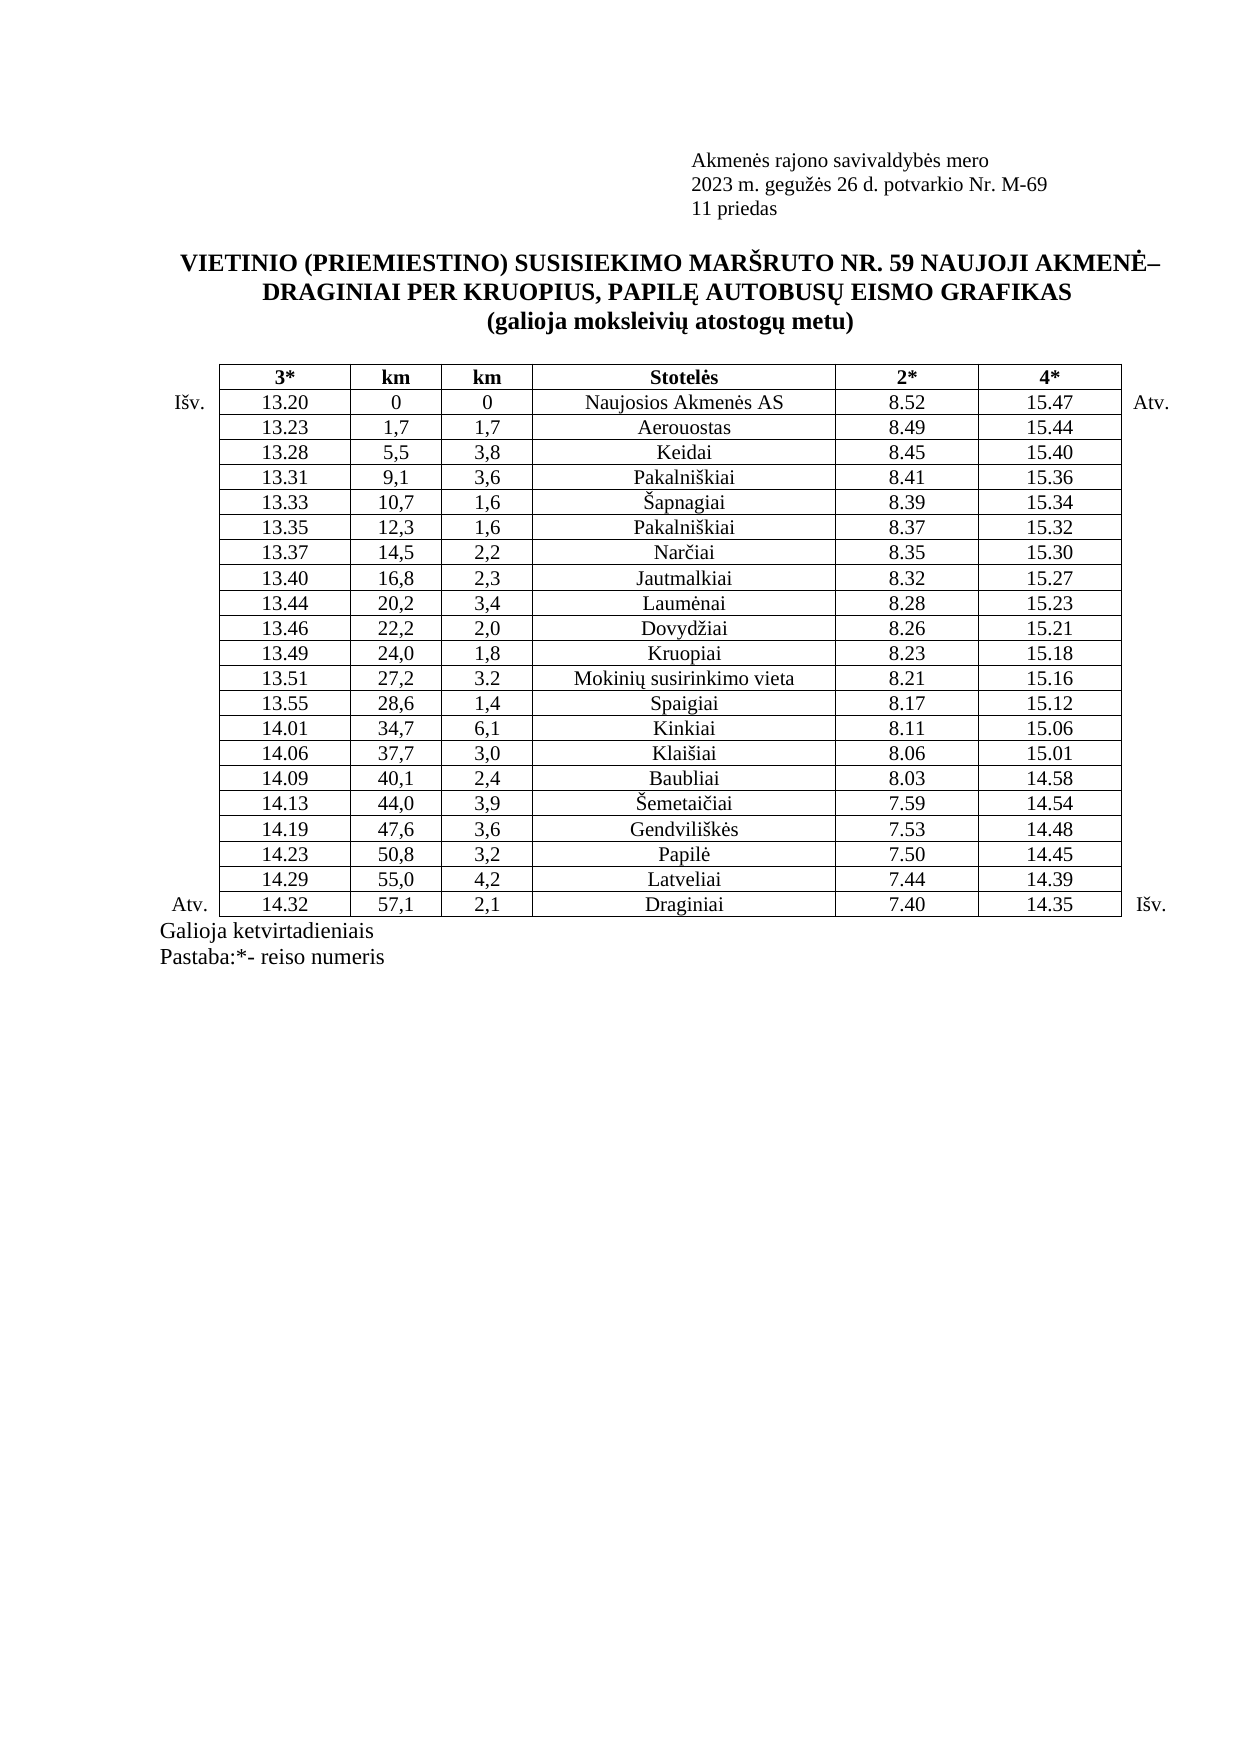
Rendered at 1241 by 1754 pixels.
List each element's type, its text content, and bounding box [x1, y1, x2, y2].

table_cell 13.46 [220, 616, 350, 640]
table_cell 15.06 [979, 716, 1121, 740]
table_cell [160, 490, 219, 514]
table_cell 2,1 [442, 892, 532, 916]
table_cell [1122, 590, 1181, 614]
table_cell 13.35 [220, 515, 350, 539]
table_cell 15.40 [979, 440, 1121, 464]
table_cell [1122, 514, 1181, 539]
table_cell 16,8 [351, 565, 441, 589]
table_cell 15.36 [979, 465, 1121, 489]
table_cell 24,0 [351, 641, 441, 665]
table_cell 15.12 [979, 691, 1121, 715]
table_cell 8.52 [836, 390, 978, 414]
table_cell [160, 716, 219, 740]
table_cell 0 [442, 390, 532, 414]
table_header km [351, 365, 441, 389]
text VIETINIO (PRIEMIESTINO) SUSISIEKIMO MARŠRUTO NR. 59 NAUJOJI AKMENĖ–DRAGINIAI PER KRUOPIUS, PAPILĘ AUTOBUSŲ EISMO GRAFIKAS [159, 248, 1181, 306]
table_cell Draginiai [533, 892, 835, 916]
text Akmenės rajono savivaldybės mero [159, 148, 1181, 172]
table_cell [1122, 489, 1181, 514]
table_cell [1122, 866, 1181, 891]
table_cell 15.21 [979, 616, 1121, 640]
table_cell 15.30 [979, 540, 1121, 564]
table_cell 3.2 [442, 666, 532, 690]
table_cell 5,5 [351, 440, 441, 464]
table_cell [160, 791, 219, 815]
table_cell 8.28 [836, 591, 978, 614]
table_cell Jautmalkiai [533, 565, 835, 589]
table_cell [1122, 790, 1181, 815]
text (galioja moksleivių atostogų metu) [159, 306, 1181, 335]
table_cell 8.35 [836, 540, 978, 564]
table_cell Baubliai [533, 766, 835, 790]
table_cell 3,6 [442, 465, 532, 489]
table_cell 14.39 [979, 867, 1121, 891]
table_cell 10,7 [351, 490, 441, 514]
table_cell 15.27 [979, 565, 1121, 589]
table_cell [1122, 690, 1181, 715]
text 2023 m. gegužės 26 d. potvarkio Nr. M-69 [159, 172, 1181, 196]
table_cell [1122, 539, 1181, 564]
table_cell 13.23 [220, 415, 350, 439]
table_cell 37,7 [351, 741, 441, 765]
table_cell 8.26 [836, 616, 978, 640]
table_cell [1122, 665, 1181, 690]
table_cell [1122, 464, 1181, 489]
table_cell 2,0 [442, 616, 532, 640]
table_cell 8.23 [836, 641, 978, 665]
table_cell Išv. [1122, 891, 1181, 916]
table_header Stotelės [533, 365, 835, 389]
table_cell 6,1 [442, 716, 532, 740]
table_cell Kruopiai [533, 641, 835, 665]
table_cell Latveliai [533, 867, 835, 891]
table_cell 15.23 [979, 591, 1121, 614]
table_cell 3,6 [442, 816, 532, 841]
table_cell 13.37 [220, 540, 350, 564]
table_cell Laumėnai [533, 591, 835, 614]
table_cell 8.06 [836, 741, 978, 765]
table_cell 9,1 [351, 465, 441, 489]
table_cell 3,4 [442, 591, 532, 614]
table_cell [160, 867, 219, 891]
table_cell Atv. [160, 892, 219, 916]
table_cell 1,6 [442, 515, 532, 539]
table_cell 15.32 [979, 515, 1121, 539]
table_cell 7.44 [836, 867, 978, 891]
table_cell 14.35 [979, 892, 1121, 916]
table_cell Keidai [533, 440, 835, 464]
table_cell 7.53 [836, 816, 978, 841]
table_cell [160, 666, 219, 690]
table_cell 15.34 [979, 490, 1121, 514]
table_cell Šemetaičiai [533, 791, 835, 815]
text Galioja ketvirtadieniais [159, 917, 1181, 943]
table_cell 14.23 [220, 842, 350, 866]
table_cell [160, 591, 219, 614]
table_cell 27,2 [351, 666, 441, 690]
table_cell [160, 691, 219, 715]
table_cell 15.16 [979, 666, 1121, 690]
table_cell 8.49 [836, 415, 978, 439]
table_cell 14.09 [220, 766, 350, 790]
table_cell Narčiai [533, 540, 835, 564]
table_cell [1122, 815, 1181, 841]
table_cell 57,1 [351, 892, 441, 916]
table_cell 2,3 [442, 565, 532, 589]
table_cell 14.13 [220, 791, 350, 815]
table_cell 20,2 [351, 591, 441, 614]
table_cell 8.32 [836, 565, 978, 589]
table_cell 15.47 [979, 390, 1121, 414]
table_cell Klaišiai [533, 741, 835, 765]
table_cell 28,6 [351, 691, 441, 715]
table_cell 8.17 [836, 691, 978, 715]
table_cell [160, 741, 219, 765]
table_cell 1,7 [351, 415, 441, 439]
table_cell 3,2 [442, 842, 532, 866]
table_cell 1,8 [442, 641, 532, 665]
table_cell [160, 816, 219, 841]
table_cell 14.19 [220, 816, 350, 841]
table_cell Atv. [1122, 389, 1181, 414]
table_cell 13.28 [220, 440, 350, 464]
table_cell 55,0 [351, 867, 441, 891]
table_cell [1122, 615, 1181, 640]
table_header 3* [220, 365, 350, 389]
table_cell 13.40 [220, 565, 350, 589]
table_cell 22,2 [351, 616, 441, 640]
table_cell [160, 766, 219, 790]
table_cell 34,7 [351, 716, 441, 740]
table_cell Išv. [160, 390, 219, 414]
table_cell 13.44 [220, 591, 350, 614]
table_cell 1,6 [442, 490, 532, 514]
table_cell Gendviliškės [533, 816, 835, 841]
table_cell Naujosios Akmenės AS [533, 390, 835, 414]
table_cell 8.45 [836, 440, 978, 464]
table_cell 3,9 [442, 791, 532, 815]
table_cell 7.59 [836, 791, 978, 815]
table_header 4* [979, 365, 1121, 389]
table_cell [160, 616, 219, 640]
table_cell 50,8 [351, 842, 441, 866]
table_cell 40,1 [351, 766, 441, 790]
table_cell [1122, 564, 1181, 589]
table_cell 1,7 [442, 415, 532, 439]
table_cell 13.51 [220, 666, 350, 690]
table_cell Šapnagiai [533, 490, 835, 514]
table_cell Pakalniškiai [533, 465, 835, 489]
table_cell [160, 440, 219, 464]
text 11 priedas [159, 196, 1181, 220]
text Pastaba:*- reiso numeris [159, 943, 1181, 969]
table_cell 15.18 [979, 641, 1121, 665]
table_cell [160, 540, 219, 564]
table_cell 8.37 [836, 515, 978, 539]
table_cell 14.06 [220, 741, 350, 765]
table_cell [1122, 439, 1181, 464]
table_cell [1122, 715, 1181, 740]
table_cell 15.44 [979, 415, 1121, 439]
table_cell Papilė [533, 842, 835, 866]
table_cell [1122, 414, 1181, 439]
table_cell 44,0 [351, 791, 441, 815]
table_cell 14.01 [220, 716, 350, 740]
table_cell 13.33 [220, 490, 350, 514]
table_cell [160, 565, 219, 589]
table_cell 14.54 [979, 791, 1121, 815]
table_cell 2,4 [442, 766, 532, 790]
table_cell 8.03 [836, 766, 978, 790]
table_cell 3,0 [442, 741, 532, 765]
table_cell [1122, 765, 1181, 790]
table_cell 8.11 [836, 716, 978, 740]
table_cell 14,5 [351, 540, 441, 564]
table_header km [442, 365, 532, 389]
table_cell 13.31 [220, 465, 350, 489]
table_cell 1,4 [442, 691, 532, 715]
table_cell Spaigiai [533, 691, 835, 715]
table_cell 3,8 [442, 440, 532, 464]
table_cell [160, 842, 219, 866]
table_cell 0 [351, 390, 441, 414]
table_cell [160, 515, 219, 539]
table_cell Pakalniškiai [533, 515, 835, 539]
table_cell [160, 465, 219, 489]
table_cell 2,2 [442, 540, 532, 564]
table_cell 4,2 [442, 867, 532, 891]
table_cell 14.45 [979, 842, 1121, 866]
table_cell 12,3 [351, 515, 441, 539]
table_header [1122, 364, 1181, 389]
table_cell 13.49 [220, 641, 350, 665]
table_cell Aerouostas [533, 415, 835, 439]
table_cell 47,6 [351, 816, 441, 841]
table_cell [160, 415, 219, 439]
table_cell [1122, 740, 1181, 765]
table_cell 14.58 [979, 766, 1121, 790]
table_header 2* [836, 365, 978, 389]
table_cell Mokinių susirinkimo vieta [533, 666, 835, 690]
table_cell 14.32 [220, 892, 350, 916]
table_cell 8.41 [836, 465, 978, 489]
table_cell 14.48 [979, 816, 1121, 841]
table_cell [160, 641, 219, 665]
table_cell 13.55 [220, 691, 350, 715]
table_cell 7.50 [836, 842, 978, 866]
table_header [160, 365, 219, 389]
table_cell 7.40 [836, 892, 978, 916]
table_cell [1122, 640, 1181, 665]
table_cell Kinkiai [533, 716, 835, 740]
table_cell 15.01 [979, 741, 1121, 765]
table_cell 14.29 [220, 867, 350, 891]
table_cell 8.21 [836, 666, 978, 690]
table_cell 13.20 [220, 390, 350, 414]
table_cell Dovydžiai [533, 616, 835, 640]
table_cell [1122, 841, 1181, 866]
table_cell 8.39 [836, 490, 978, 514]
